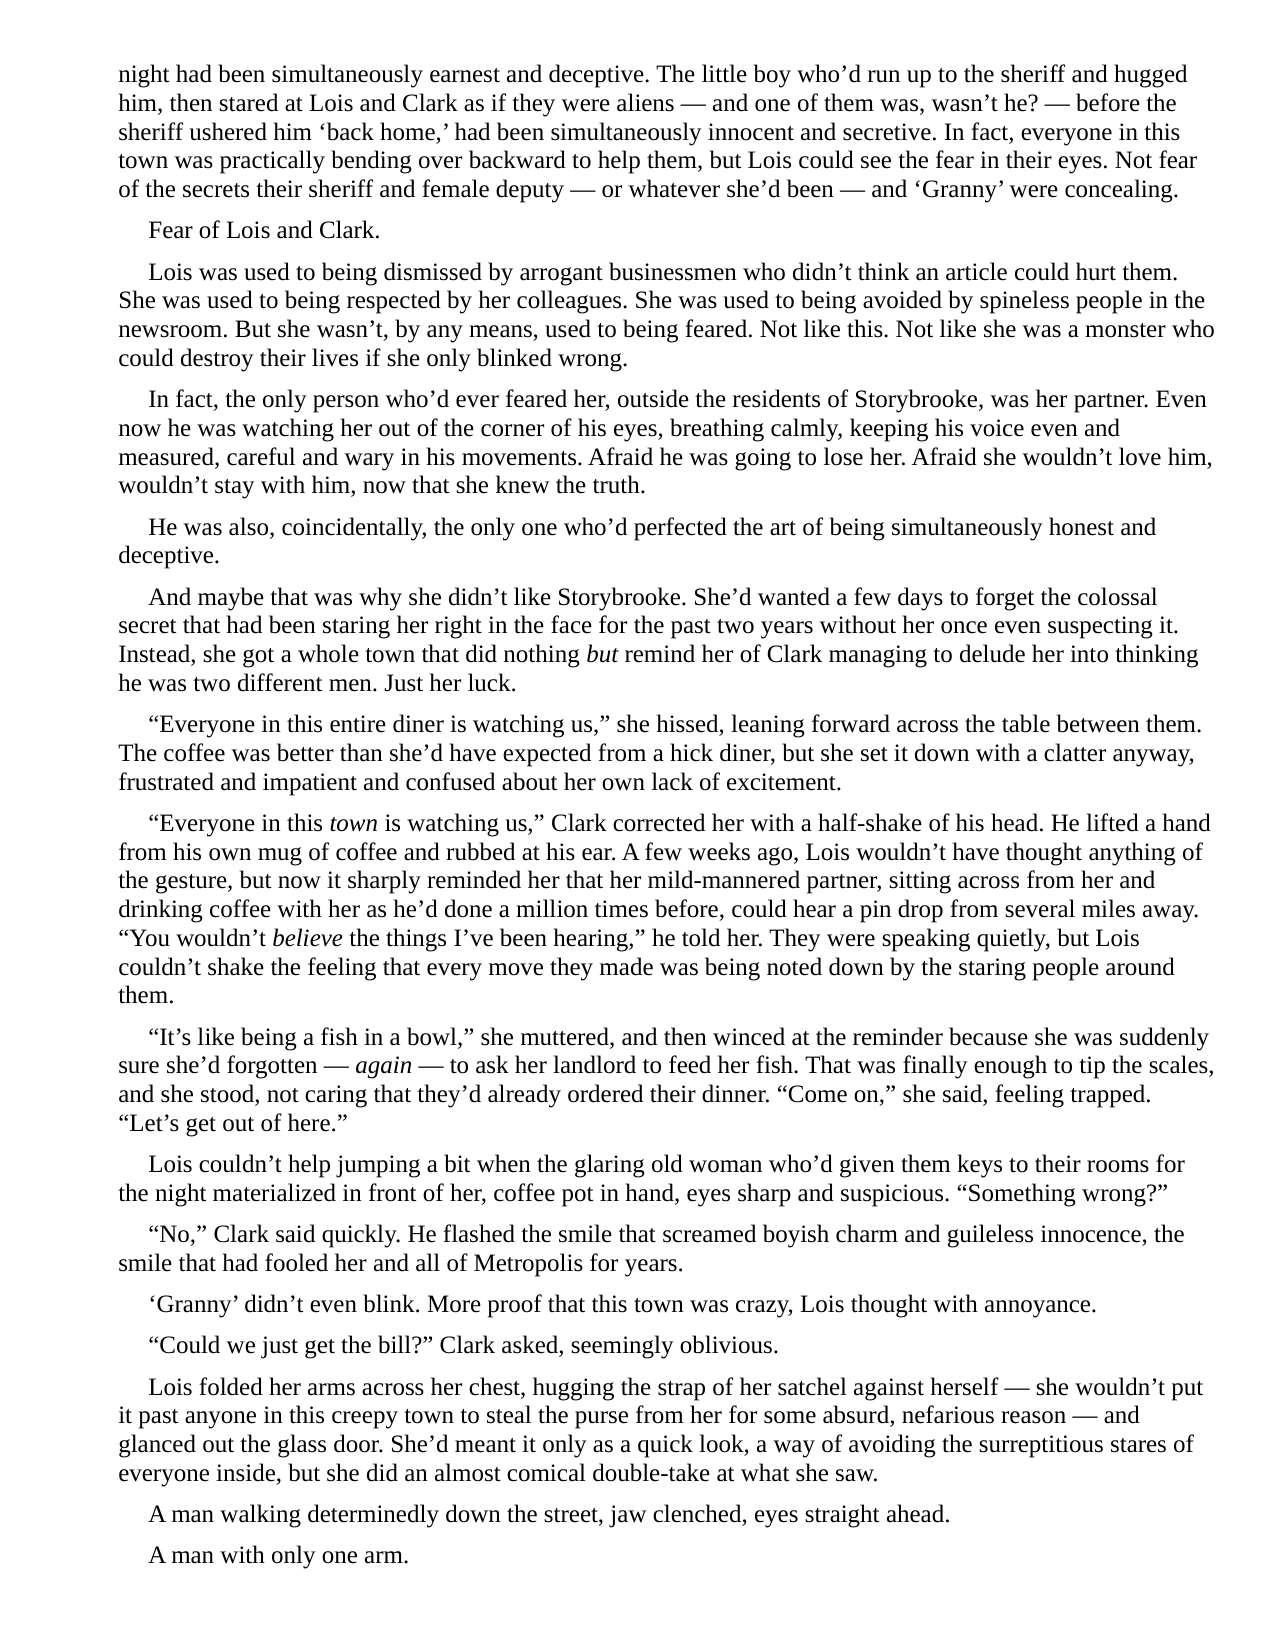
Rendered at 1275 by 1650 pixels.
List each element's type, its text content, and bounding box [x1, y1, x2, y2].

text “It’s like being a fish in a bowl,” she muttered, and then winced at the reminder because she was suddenly sure she’d forgotten — again — to ask her landlord to feed her fish. That was finally enough to tip the scales, and she stood, not caring that they’d already ordered their dinner. “Come on,” she said, feeling trapped. “Let’s get out of here.” [118, 1022, 1216, 1137]
text And maybe that was why she didn’t like Storybrooke. She’d wanted a few days to forget the colossal secret that had been staring her right in the face for the past two years without her once even suspecting it. Instead, she got a whole town that did nothing but remind her of Clark managing to delude her into thinking he was two different men. Just her luck. [118, 582, 1216, 697]
text night had been simultaneously earnest and deceptive. The little boy who’d run up to the sheriff and hugged him, then stared at Lois and Clark as if they were aliens — and one of them was, wasn’t he? — before the sheriff ushered him ‘back home,’ had been simultaneously innocent and secretive. In fact, everyone in this town was practically bending over backward to help them, but Lois could see the fear in their eyes. Not fear of the secrets their sheriff and female deputy — or whatever she’d been — and ‘Granny’ were concealing. [118, 59, 1216, 203]
text In fact, the only person who’d ever feared her, outside the residents of Storybrooke, was her partner. Even now he was watching her out of the corner of his eyes, breathing calmly, keeping his voice even and measured, careful and wary in his movements. Afraid he was going to lose her. Afraid she wouldn’t love him, wouldn’t stay with him, now that she knew the truth. [118, 384, 1216, 499]
text He was also, coincidentally, the only one who’d perfected the art of being simultaneously honest and deceptive. [118, 512, 1216, 569]
text Lois couldn’t help jumping a bit when the glaring old woman who’d given them keys to their rooms for the night materialized in front of her, coffee pot in hand, eyes sharp and suspicious. “Something wrong?” [118, 1149, 1216, 1207]
text “Everyone in this entire diner is watching us,” she hissed, leaning forward across the table between them. The coffee was better than she’d have expected from a hick diner, but she set it down with a clatter anyway, frustrated and impatient and confused about her own lack of excitement. [118, 709, 1216, 795]
text “No,” Clark said quickly. He flashed the smile that screamed boyish charm and guileless innocence, the smile that had fooled her and all of Metropolis for years. [118, 1219, 1216, 1277]
text Lois was used to being dismissed by arrogant businessmen who didn’t think an article could hurt them. She was used to being respected by her colleagues. She was used to being avoided by spineless people in the newsroom. But she wasn’t, by any means, used to being feared. Not like this. Not like she was a monster who could destroy their lives if she only blinked wrong. [118, 257, 1216, 372]
text Lois folded her arms across her chest, hugging the strap of her satchel against herself — she wouldn’t put it past anyone in this creepy town to steal the purse from her for some absurd, nefarious reason — and glanced out the glass door. She’d meant it only as a quick look, a way of avoiding the surreptitious stares of everyone inside, but she did an almost comical double-take at what she saw. [118, 1372, 1216, 1487]
text Fear of Lois and Clark. [118, 215, 1216, 244]
text A man walking determinedly down the street, jaw clenched, eyes straight ahead. [118, 1499, 1216, 1528]
text “Could we just get the bill?” Clark asked, seemingly oblivious. [118, 1330, 1216, 1359]
text “Everyone in this town is watching us,” Clark corrected her with a half-shake of his head. He lifted a hand from his own mug of coffee and rubbed at his ear. A few weeks ago, Lois wouldn’t have thought anything of the gesture, but now it sharply reminded her that her mild-mannered partner, sitting across from her and drinking coffee with her as he’d done a million times before, could hear a pin drop from several miles away. “You wouldn’t believe the things I’ve been hearing,” he told her. They were speaking quietly, but Lois couldn’t shake the feeling that every move they made was being noted down by the staring people around them. [118, 808, 1216, 1009]
text ‘Granny’ didn’t even blink. More proof that this town was crazy, Lois thought with annoyance. [118, 1289, 1216, 1318]
text A man with only one arm. [118, 1540, 1216, 1569]
